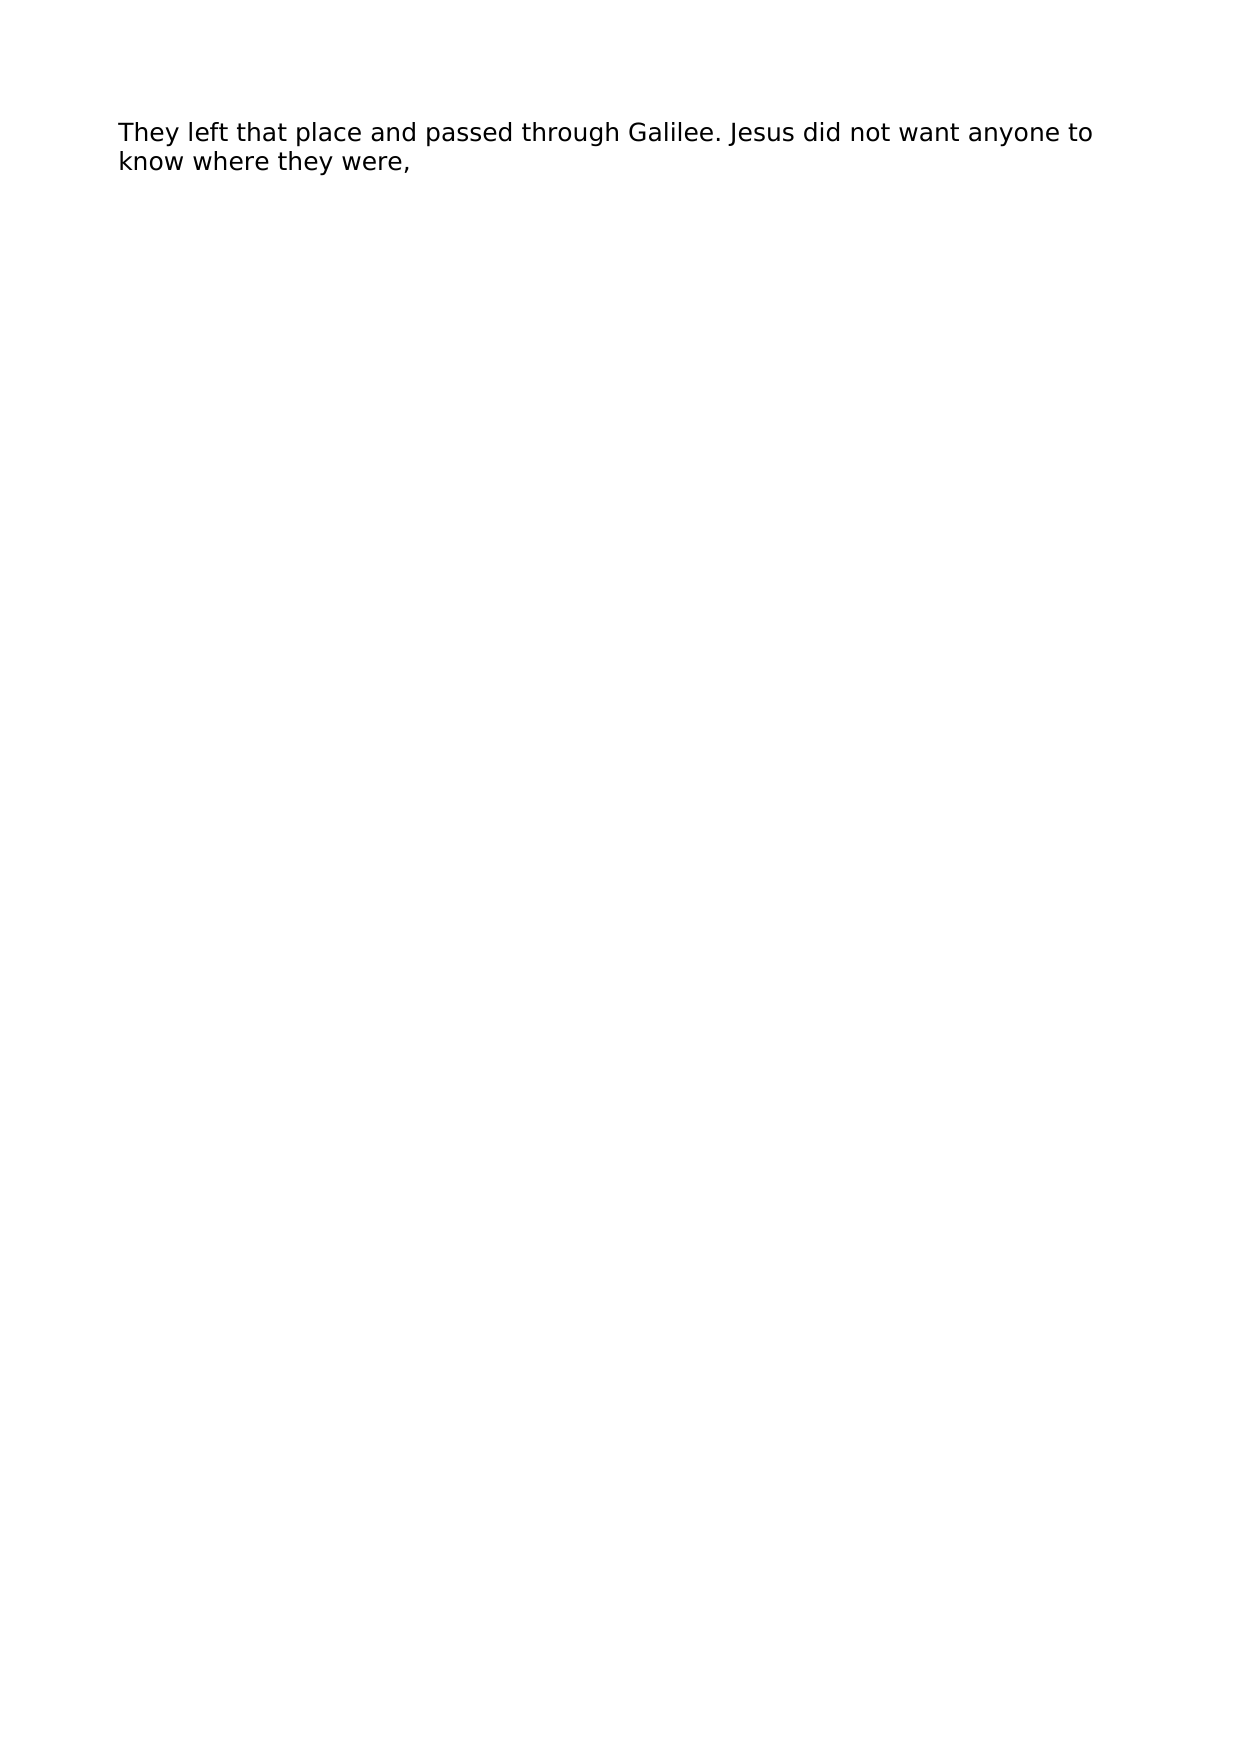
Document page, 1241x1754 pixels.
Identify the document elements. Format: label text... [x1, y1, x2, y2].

text They left that place and passed through Galilee. Jesus did not want anyone to know where they were, [118, 118, 1122, 176]
